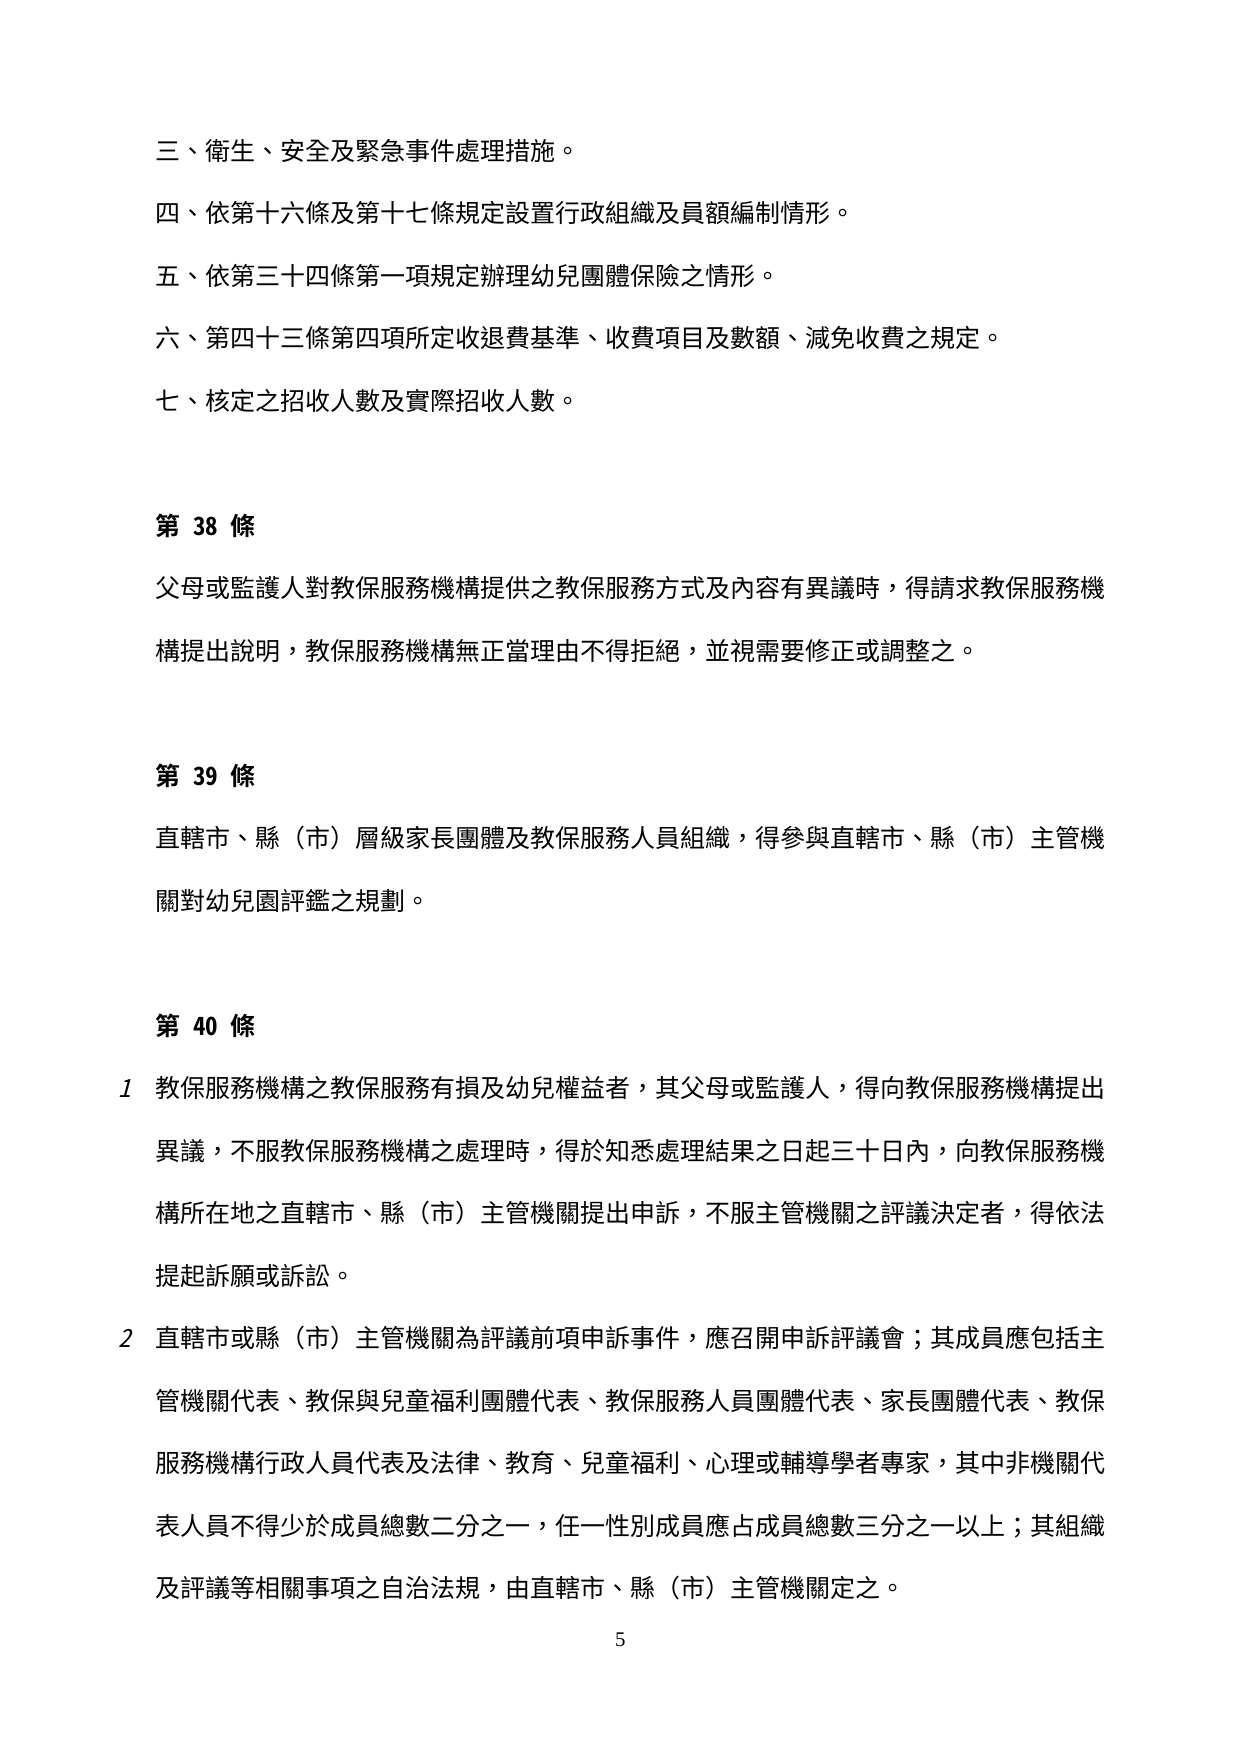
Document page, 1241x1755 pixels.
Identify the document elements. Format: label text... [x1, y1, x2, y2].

text 第 40 條 [156, 983, 1122, 1045]
text 1 教保服務機構之教保服務有損及幼兒權益者，其父母或監護人，得向教保服務機構提出異議，不服教保服務機構之處理時，得於知悉處理結果之日起三十日內，向教保服務機構所在地之直轄市、縣（市）主管機關提出申訴，不服主管機關之評議決定者，得依法提起訴願或訴訟。 [118, 1045, 1122, 1295]
text 第 39 條 [156, 733, 1122, 795]
text 七、核定之招收人數及實際招收人數。 [156, 358, 1122, 420]
text 第 38 條 [156, 483, 1122, 545]
text 直轄市、縣（市）層級家長團體及教保服務人員組織，得參與直轄市、縣（市）主管機關對幼兒園評鑑之規劃。 [156, 795, 1122, 920]
text 父母或監護人對教保服務機構提供之教保服務方式及內容有異議時，得請求教保服務機構提出說明，教保服務機構無正當理由不得拒絕，並視需要修正或調整之。 [156, 545, 1122, 670]
text 四、依第十六條及第十七條規定設置行政組織及員額編制情形。 [156, 170, 1122, 233]
text 六、第四十三條第四項所定收退費基準、收費項目及數額、減免收費之規定。 [156, 295, 1122, 358]
text 2 直轄市或縣（市）主管機關為評議前項申訴事件，應召開申訴評議會；其成員應包括主管機關代表、教保與兒童福利團體代表、教保服務人員團體代表、家長團體代表、教保服務機構行政人員代表及法律、教育、兒童福利、心理或輔導學者專家，其中非機關代表人員不得少於成員總數二分之一，任一性別成員應占成員總數三分之一以上；其組織及評議等相關事項之自治法規，由直轄市、縣（市）主管機關定之。 [118, 1295, 1122, 1608]
text 五、依第三十四條第一項規定辦理幼兒團體保險之情形。 [156, 233, 1122, 295]
text 三、衛生、安全及緊急事件處理措施。 [156, 108, 1122, 170]
